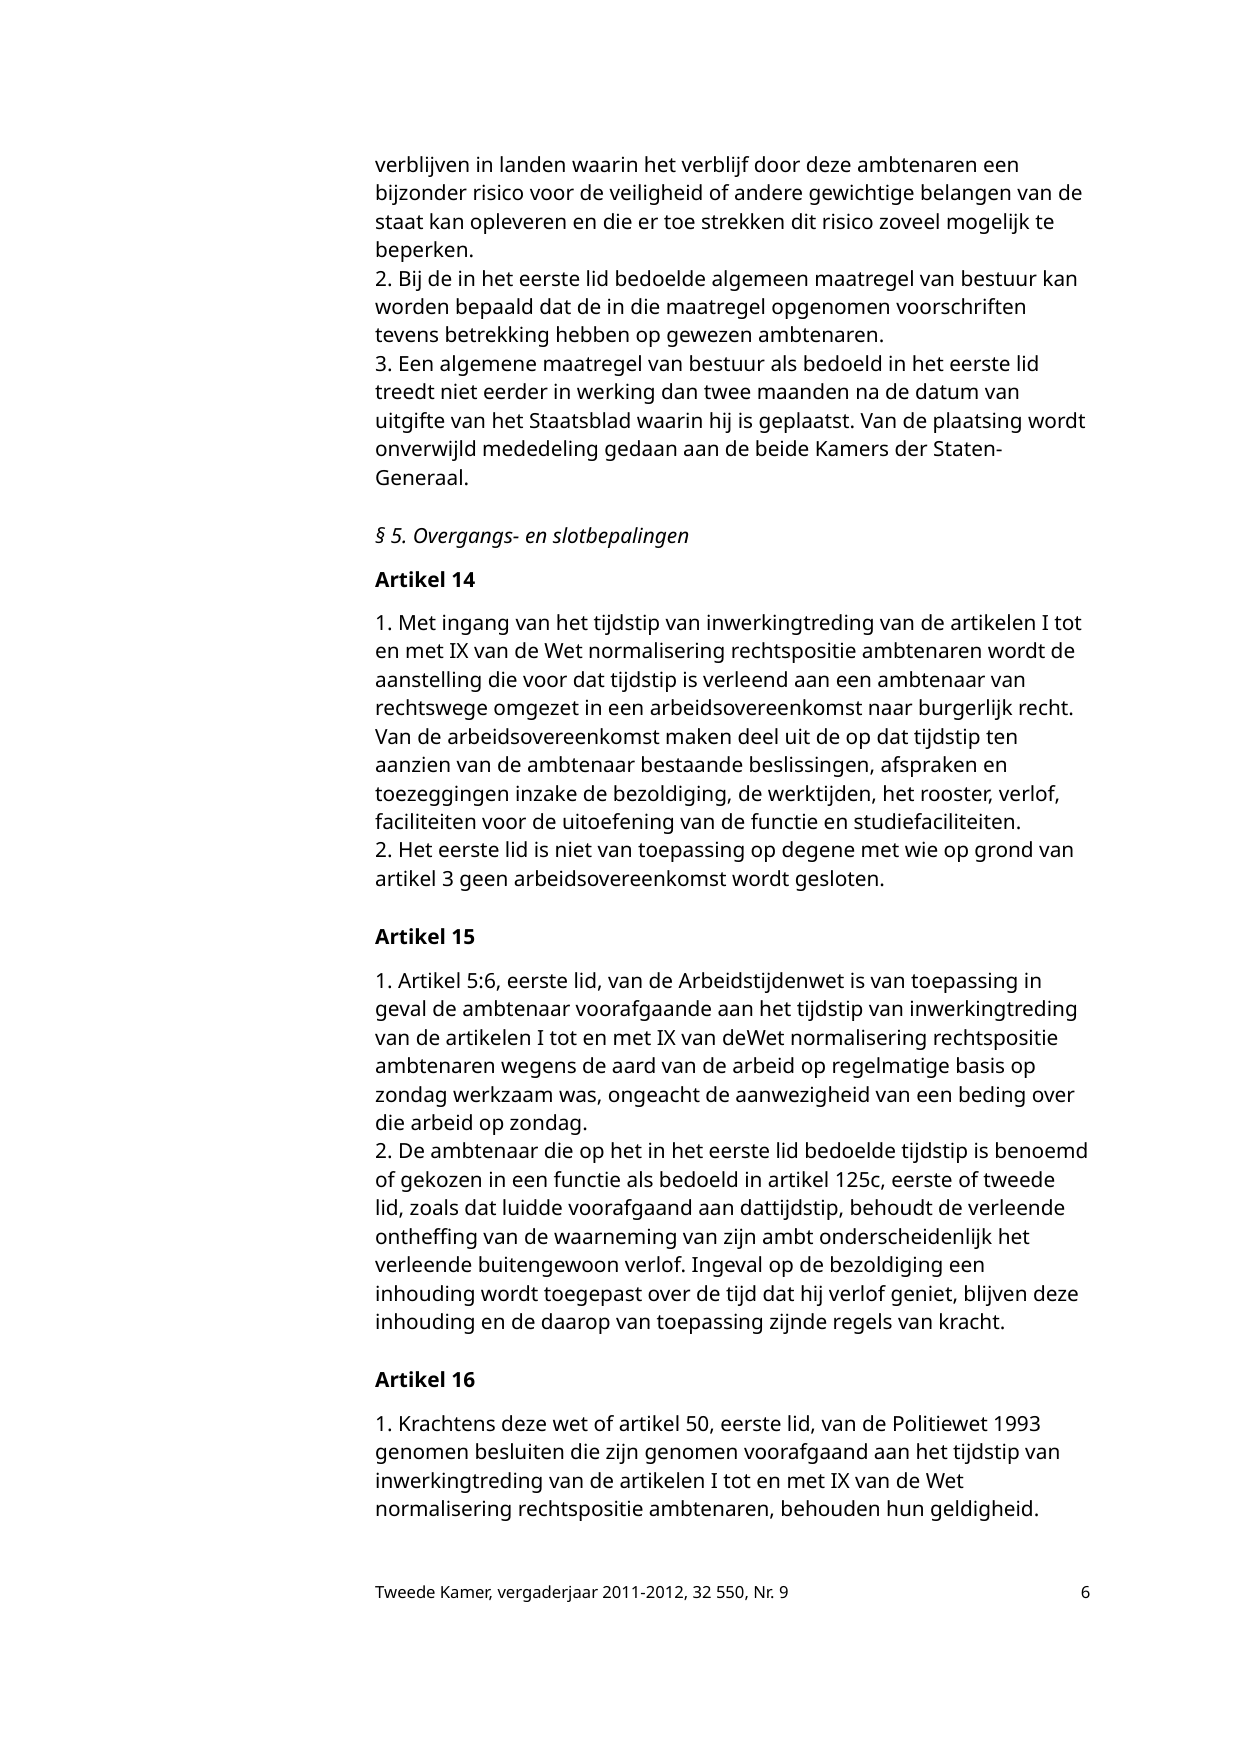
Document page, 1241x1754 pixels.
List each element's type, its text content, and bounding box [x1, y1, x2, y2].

text 2. De ambtenaar die op het in het eerste lid bedoelde tijdstip is benoemd of gekozen in een functie als bedoeld in artikel 125c, eerste of tweede lid, zoals dat luidde voorafgaand aan dattijdstip, behoudt de verleende ontheffing van de waarneming van zijn ambt onderscheidenlijk het verleende buitengewoon verlof. Ingeval op de bezoldiging een inhouding wordt toegepast over de tijd dat hij verlof geniet, blijven deze inhouding en de daarop van toepassing zijnde regels van kracht. [375, 1137, 1090, 1336]
text Artikel 16 [375, 1366, 1090, 1394]
text Artikel 15 [375, 922, 1090, 951]
text 2. Bij de in het eerste lid bedoelde algemeen maatregel van bestuur kan worden bepaald dat de in die maatregel opgenomen voorschriften tevens betrekking hebben op gewezen ambtenaren. [375, 264, 1090, 349]
text verblijven in landen waarin het verblijf door deze ambtenaren een bijzonder risico voor de veiligheid of andere gewichtige belangen van de staat kan opleveren en die er toe strekken dit risico zoveel mogelijk te beperken. [375, 150, 1090, 264]
text 1. Met ingang van het tijdstip van inwerkingtreding van de artikelen I tot en met IX van de Wet normalisering rechtspositie ambtenaren wordt de aanstelling die voor dat tijdstip is verleend aan een ambtenaar van rechtswege omgezet in een arbeidsovereenkomst naar burgerlijk recht. Van de arbeidsovereenkomst maken deel uit de op dat tijdstip ten aanzien van de ambtenaar bestaande beslissingen, afspraken en toezeggingen inzake de bezoldiging, de werktijden, het rooster, verlof, faciliteiten voor de uitoefening van de functie en studiefaciliteiten. [375, 608, 1090, 836]
text 1. Artikel 5:6, eerste lid, van de Arbeidstijdenwet is van toepassing in geval de ambtenaar voorafgaande aan het tijdstip van inwerkingtreding van de artikelen I tot en met IX van deWet normalisering rechtspositie ambtenaren wegens de aard van de arbeid op regelmatige basis op zondag werkzaam was, ongeacht de aanwezigheid van een beding over die arbeid op zondag. [375, 966, 1090, 1137]
text 1. Krachtens deze wet of artikel 50, eerste lid, van de Politiewet 1993 genomen besluiten die zijn genomen voorafgaand aan het tijdstip van inwerkingtreding van de artikelen I tot en met IX van de Wet normalisering rechtspositie ambtenaren, behouden hun geldigheid. [375, 1409, 1090, 1523]
text 2. Het eerste lid is niet van toepassing op degene met wie op grond van artikel 3 geen arbeidsovereenkomst wordt gesloten. [375, 836, 1090, 892]
text § 5. Overgangs- en slotbepalingen [375, 521, 1090, 550]
text 3. Een algemene maatregel van bestuur als bedoeld in het eerste lid treedt niet eerder in werking dan twee maanden na de datum van uitgifte van het Staatsblad waarin hij is geplaatst. Van de plaatsing wordt onverwijld mededeling gedaan aan de beide Kamers der Staten-Generaal. [375, 349, 1090, 491]
text Artikel 14 [375, 565, 1090, 593]
